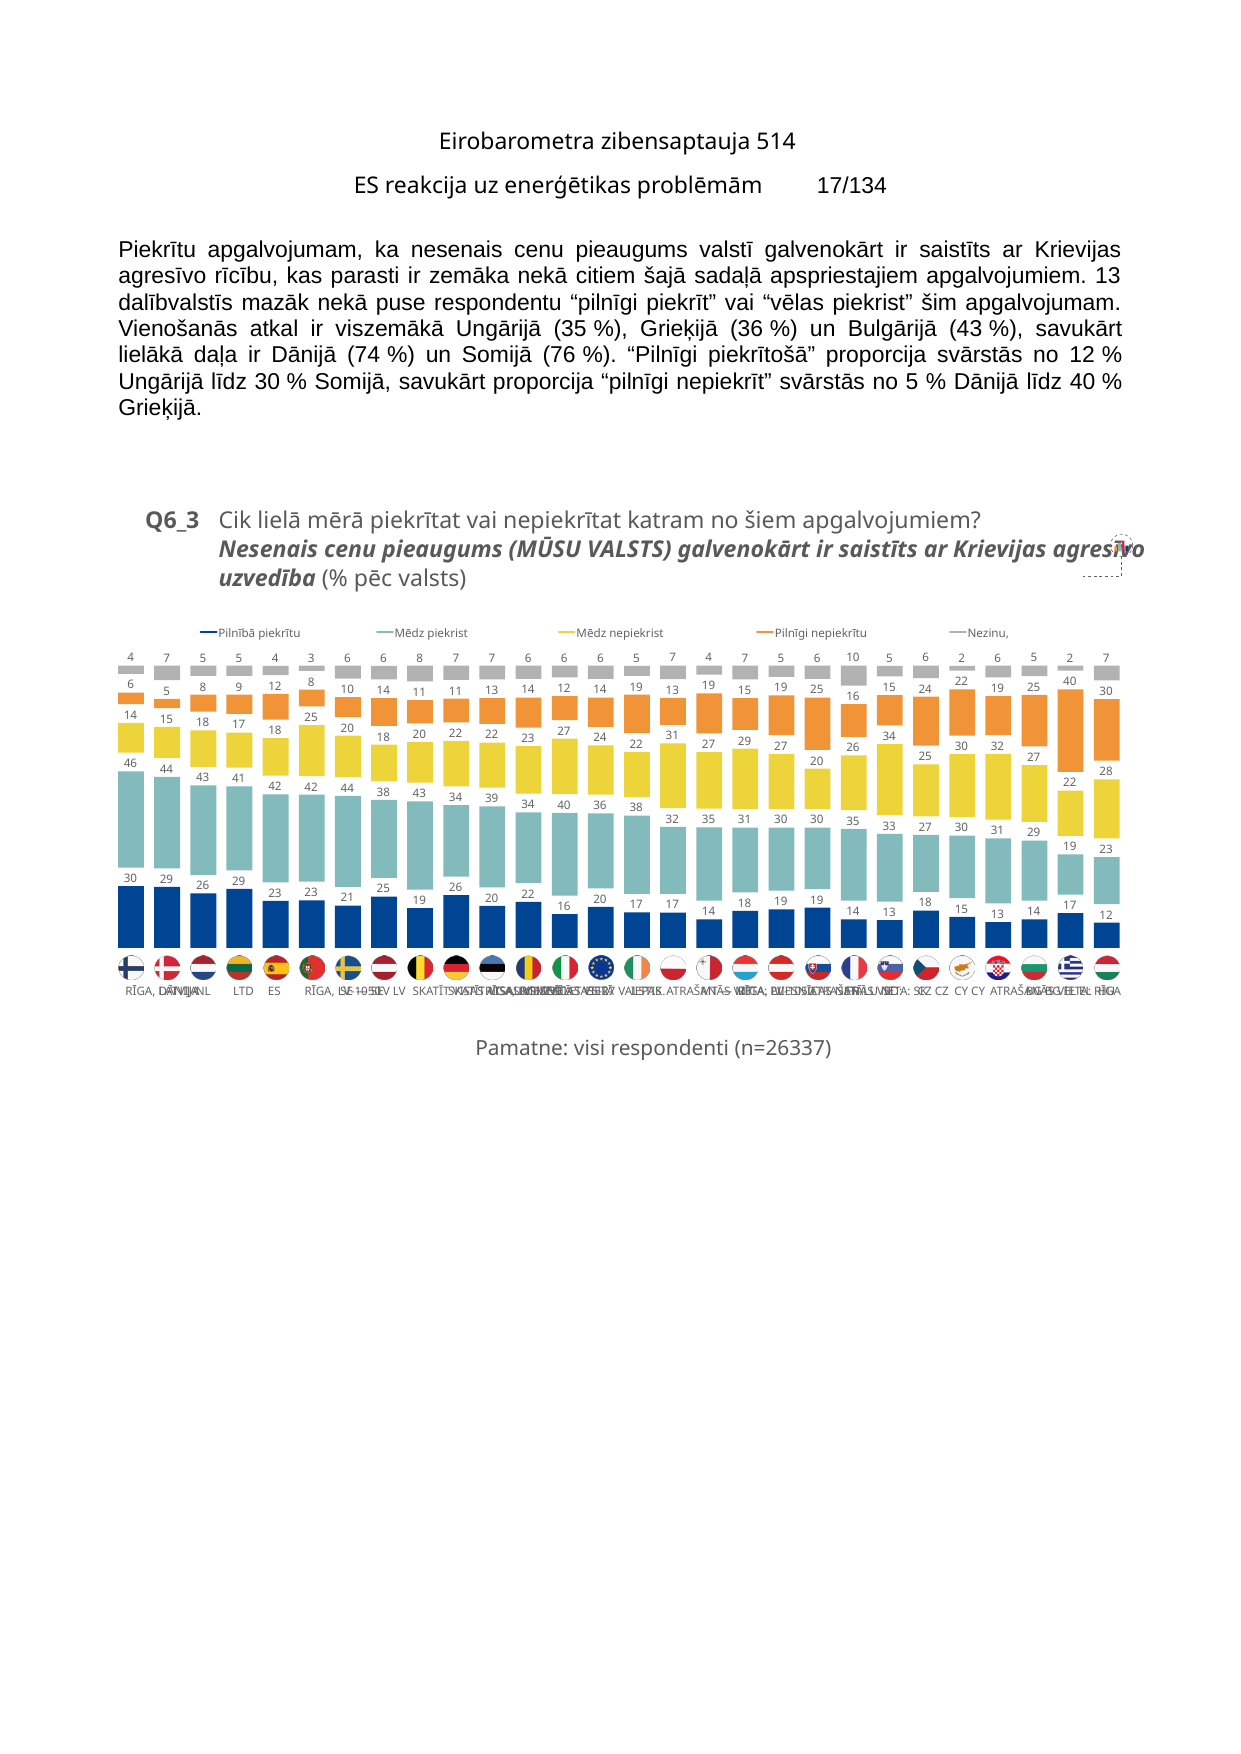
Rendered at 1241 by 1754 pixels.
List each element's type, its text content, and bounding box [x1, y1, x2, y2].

picture [624, 955, 650, 980]
picture [335, 955, 361, 980]
picture [588, 955, 614, 980]
picture [660, 955, 686, 980]
picture [407, 955, 433, 980]
picture [479, 955, 505, 980]
picture [841, 955, 867, 980]
picture [913, 955, 939, 980]
picture [516, 955, 541, 980]
picture [949, 955, 975, 980]
picture [552, 955, 578, 980]
picture [877, 955, 903, 980]
picture [226, 955, 252, 980]
picture [443, 955, 469, 980]
picture [190, 955, 216, 980]
picture [299, 955, 325, 980]
picture [696, 955, 722, 980]
picture [732, 955, 758, 980]
picture [1058, 955, 1083, 980]
picture [154, 955, 180, 980]
picture [263, 955, 289, 980]
picture [985, 955, 1011, 980]
picture [1094, 955, 1120, 980]
picture [118, 955, 144, 980]
picture [1021, 955, 1047, 980]
picture [768, 955, 794, 980]
picture [805, 955, 831, 980]
picture [371, 955, 397, 980]
text Piekrītu apgalvojumam, ka nesenais cenu pieaugums valstī galvenokārt ir saistīts ar Krievijas agresīvo rīcību, kas parasti ir zemāka nekā citiem šajā sadaļā apspriestajiem apgalvojumiem. 13 dalībvalstīs mazāk nekā puse respondentu “pilnīgi piekrīt” vai “vēlas piekrist” šim apgalvojumam. Vienošanās atkal ir viszemākā Ungārijā (35 %), Grieķijā (36 %) un Bulgārijā (43 %), savukārt lielākā daļa ir Dānijā (74 %) un Somijā (76 %). “Pilnīgi piekrītošā” proporcija svārstās no 12 % Ungārijā līdz 30 % Somijā, savukārt proporcija “pilnīgi nepiekrīt” svārstās no 5 % Dānijā līdz 40 % Grieķijā. [118, 236, 1122, 420]
